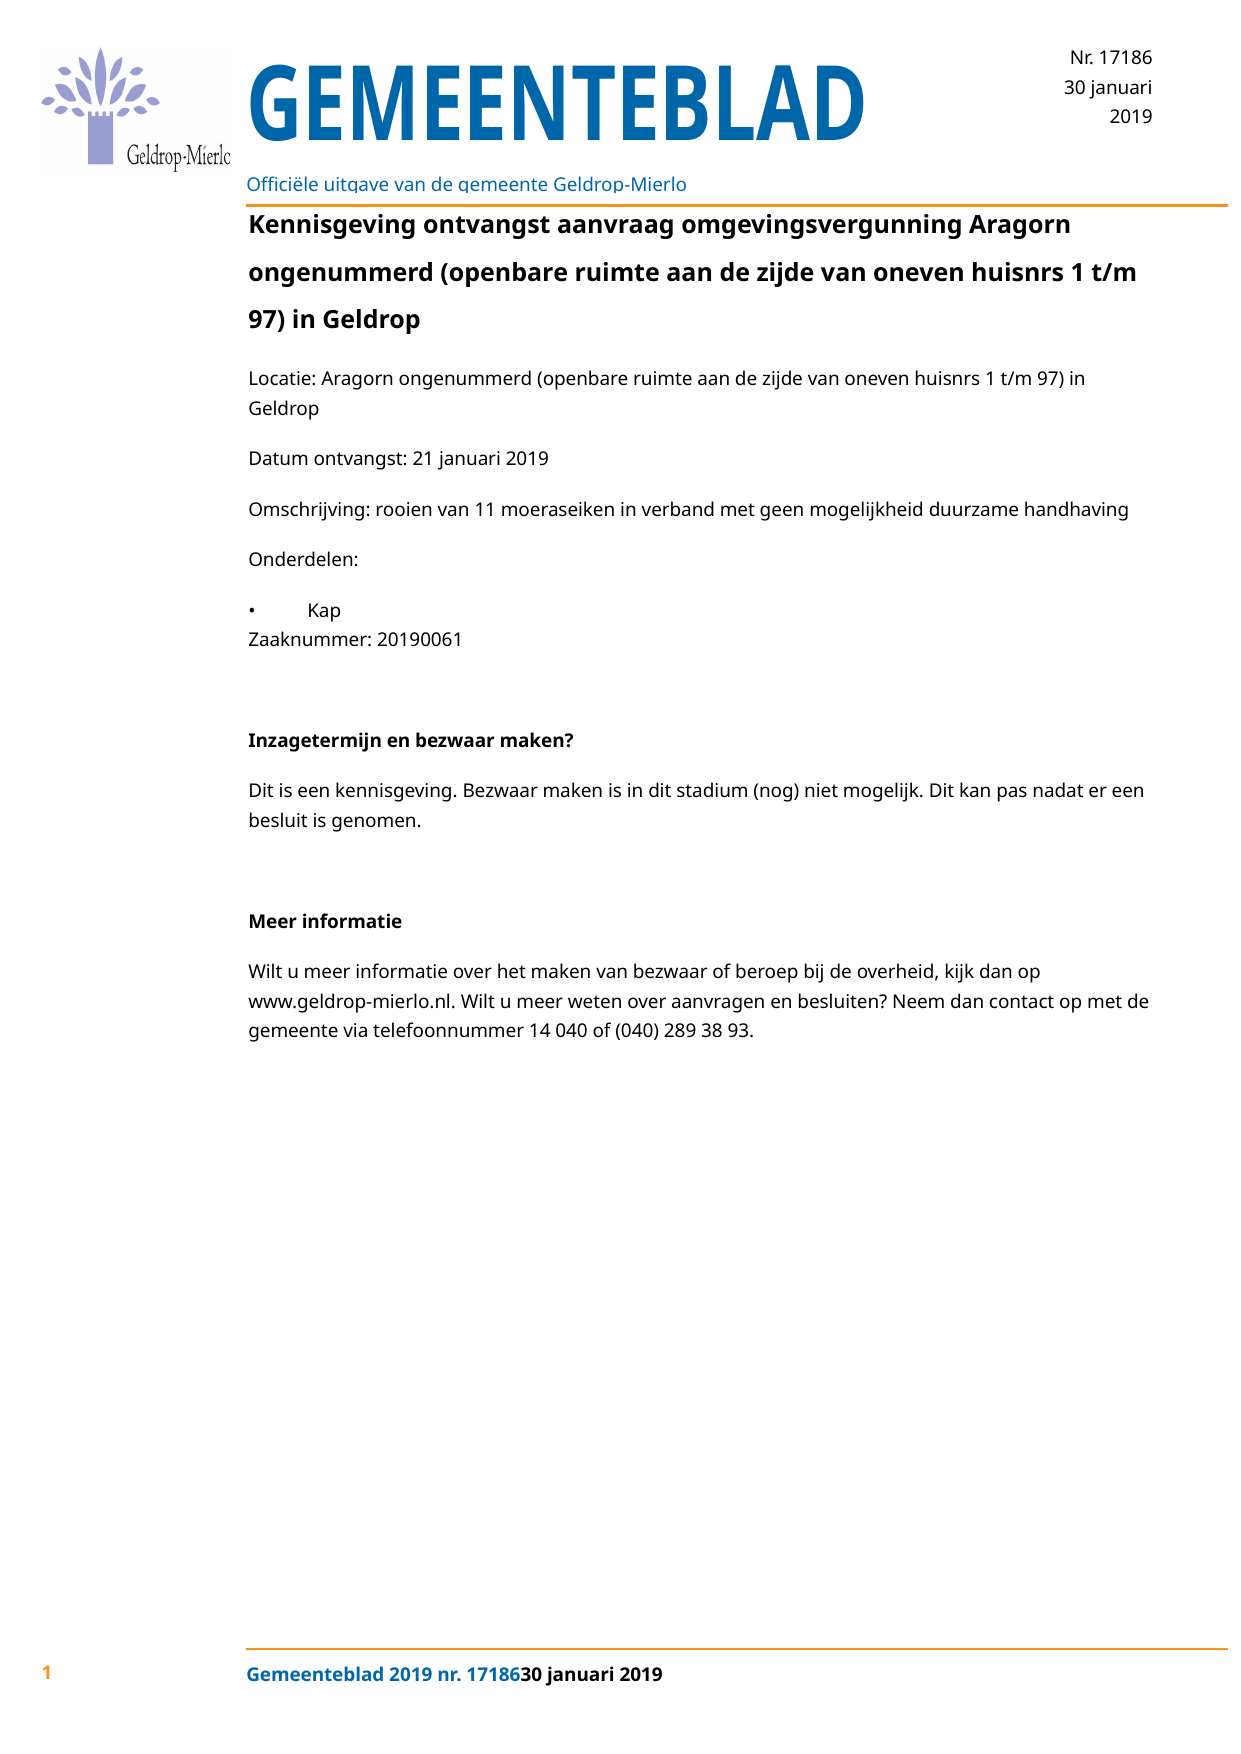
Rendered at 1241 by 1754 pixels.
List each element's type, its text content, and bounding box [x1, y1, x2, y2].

text Inzagetermijn en bezwaar maken? [248, 727, 1152, 753]
text Datum ontvangst: 21 januari 2019 [248, 446, 1152, 471]
text Omschrijving: rooien van 11 moeraseiken in verband met geen mogelijkheid duurzame handhaving [248, 496, 1152, 522]
picture [41, 47, 231, 172]
text Wilt u meer informatie over het maken van bezwaar of beroep bij de overheid, kijk dan op www.geldrop-mierlo.nl. Wilt u meer weten over aanvragen en besluiten? Neem dan contact op met de gemeente via telefoonnummer 14 040 of (040) 289 38 93. [248, 958, 1152, 1043]
text Zaaknummer: 20190061 [248, 626, 1152, 652]
text Onderdelen: [248, 546, 1152, 572]
text Meer informatie [248, 908, 1152, 934]
text Locatie: Aragorn ongenummerd (openbare ruimte aan de zijde van oneven huisnrs 1 t/m 97) in Geldrop [248, 366, 1152, 421]
list Kap [248, 597, 1152, 622]
text Kennisgeving ontvangst aanvraag omgevingsvergunning Aragorn ongenummerd (openbare ruimte aan de zijde van oneven huisnrs 1 t/m 97) in Geldrop [248, 207, 1152, 336]
text Dit is een kennisgeving. Bezwaar maken is in dit stadium (nog) niet mogelijk. Dit kan pas nadat er een besluit is genomen. [248, 778, 1152, 833]
